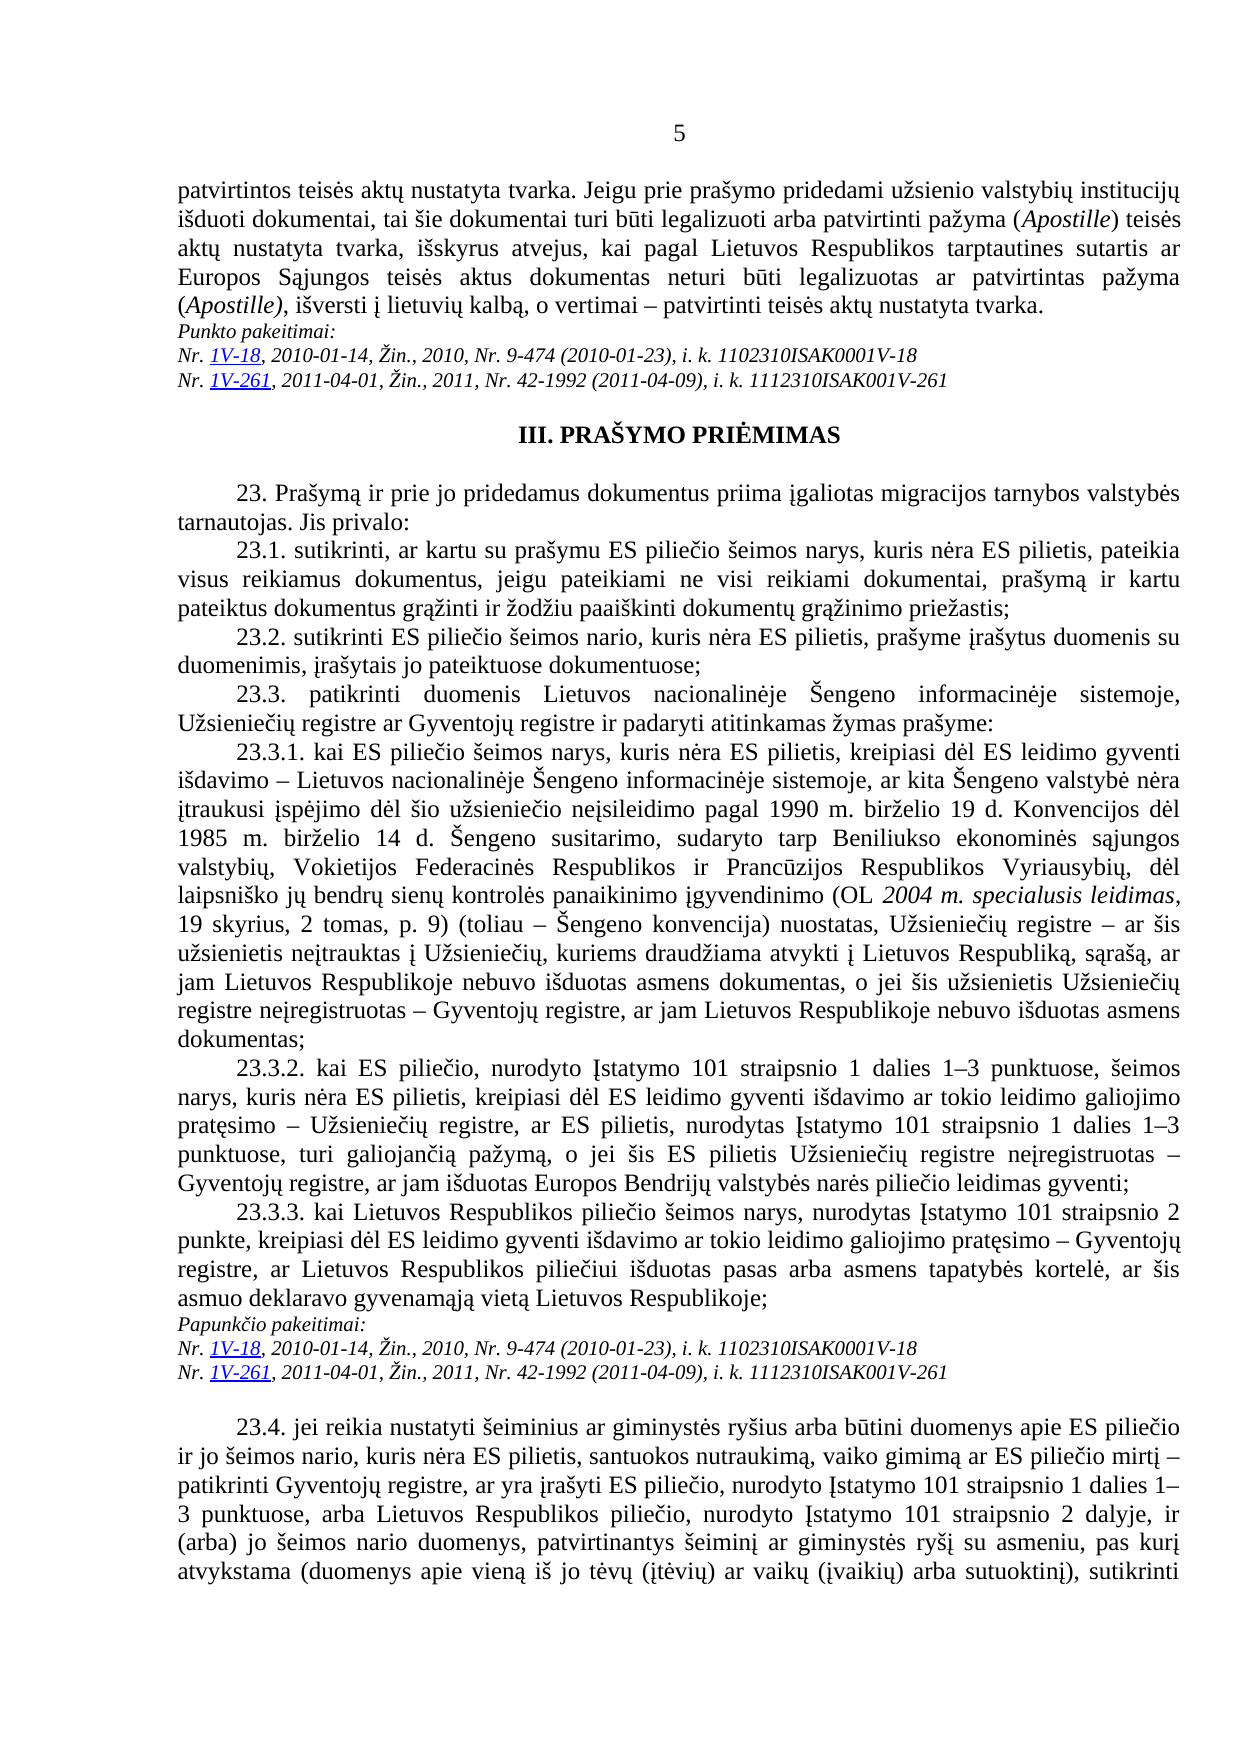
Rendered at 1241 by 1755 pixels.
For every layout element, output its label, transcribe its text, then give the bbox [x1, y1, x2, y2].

text 23.2. sutikrinti ES piliečio šeimos nario, kuris nėra ES pilietis, prašyme įrašytus duomenis su duomenimis, įrašytais jo pateiktuose dokumentuose; [177, 622, 1181, 679]
text 23.4. jei reikia nustatyti šeiminius ar giminystės ryšius arba būtini duomenys apie ES piliečio ir jo šeimos nario, kuris nėra ES pilietis, santuokos nutraukimą, vaiko gimimą ar ES piliečio mirtį – patikrinti Gyventojų registre, ar yra įrašyti ES piliečio, nurodyto Įstatymo 101 straipsnio 1 dalies 1–3 punktuose, arba Lietuvos Respublikos piliečio, nurodyto Įstatymo 101 straipsnio 2 dalyje, ir (arba) jo šeimos nario duomenys, patvirtinantys šeiminį ar giminystės ryšį su asmeniu, pas kurį atvykstama (duomenys apie vieną iš jo tėvų (įtėvių) ar vaikų (įvaikių) arba sutuoktinį), sutikrinti [177, 1412, 1181, 1585]
text Nr. 1V-18, 2010-01-14, Žin., 2010, Nr. 9-474 (2010-01-23), i. k. 1102310ISAK0001V-18 [177, 343, 1181, 367]
text 23.3.2. kai ES piliečio, nurodyto Įstatymo 101 straipsnio 1 dalies 1–3 punktuose, šeimos narys, kuris nėra ES pilietis, kreipiasi dėl ES leidimo gyventi išdavimo ar tokio leidimo galiojimo pratęsimo – Užsieniečių registre, ar ES pilietis, nurodytas Įstatymo 101 straipsnio 1 dalies 1–3 punktuose, turi galiojančią pažymą, o jei šis ES pilietis Užsieniečių registre neįregistruotas –Gyventojų registre, ar jam išduotas Europos Bendrijų valstybės narės piliečio leidimas gyventi; [177, 1053, 1181, 1197]
text 23.1. sutikrinti, ar kartu su prašymu ES piliečio šeimos narys, kuris nėra ES pilietis, pateikia visus reikiamus dokumentus, jeigu pateikiami ne visi reikiami dokumentai, prašymą ir kartu pateiktus dokumentus grąžinti ir žodžiu paaiškinti dokumentų grąžinimo priežastis; [177, 535, 1181, 622]
text 23.3.3. kai Lietuvos Respublikos piliečio šeimos narys, nurodytas Įstatymo 101 straipsnio 2 punkte, kreipiasi dėl ES leidimo gyventi išdavimo ar tokio leidimo galiojimo pratęsimo – Gyventojų registre, ar Lietuvos Respublikos piliečiui išduotas pasas arba asmens tapatybės kortelė, ar šis asmuo deklaravo gyvenamąją vietą Lietuvos Respublikoje; [177, 1197, 1181, 1312]
text Papunkčio pakeitimai: [177, 1312, 1181, 1336]
text 23.3. patikrinti duomenis Lietuvos nacionalinėje Šengeno informacinėje sistemoje, Užsieniečių registre ar Gyventojų registre ir padaryti atitinkamas žymas prašyme: [177, 679, 1181, 737]
text 23.3.1. kai ES piliečio šeimos narys, kuris nėra ES pilietis, kreipiasi dėl ES leidimo gyventi išdavimo – Lietuvos nacionalinėje Šengeno informacinėje sistemoje, ar kita Šengeno valstybė nėra įtraukusi įspėjimo dėl šio užsieniečio neįsileidimo pagal 1990 m. birželio 19 d. Konvencijos dėl 1985 m. birželio 14 d. Šengeno susitarimo, sudaryto tarp Beniliukso ekonominės sąjungos valstybių, Vokietijos Federacinės Respublikos ir Prancūzijos Respublikos Vyriausybių, dėl laipsniško jų bendrų sienų kontrolės panaikinimo įgyvendinimo (OL 2004 m. specialusis leidimas, 19 skyrius, 2 tomas, p. 9) (toliau – Šengeno konvencija) nuostatas, Užsieniečių registre – ar šis užsienietis neįtrauktas į Užsieniečių, kuriems draudžiama atvykti į Lietuvos Respubliką, sąrašą, ar jam Lietuvos Respublikoje nebuvo išduotas asmens dokumentas, o jei šis užsienietis Užsieniečių registre neįregistruotas – Gyventojų registre, ar jam Lietuvos Respublikoje nebuvo išduotas asmens dokumentas; [177, 737, 1181, 1053]
text Nr. 1V-261, 2011-04-01, Žin., 2011, Nr. 42-1992 (2011-04-09), i. k. 1112310ISAK001V-261 [177, 1360, 1181, 1384]
text patvirtintos teisės aktų nustatyta tvarka. Jeigu prie prašymo pridedami užsienio valstybių institucijų išduoti dokumentai, tai šie dokumentai turi būti legalizuoti arba patvirtinti pažyma (Apostille) teisės aktų nustatyta tvarka, išskyrus atvejus, kai pagal Lietuvos Respublikos tarptautines sutartis ar Europos Sąjungos teisės aktus dokumentas neturi būti legalizuotas ar patvirtintas pažyma (Apostille), išversti į lietuvių kalbą, o vertimai – patvirtinti teisės aktų nustatyta tvarka. [177, 176, 1181, 319]
text III. PRAŠYMO PRIĖMIMAS [177, 420, 1181, 449]
text Nr. 1V-18, 2010-01-14, Žin., 2010, Nr. 9-474 (2010-01-23), i. k. 1102310ISAK0001V-18 [177, 1336, 1181, 1360]
text Nr. 1V-261, 2011-04-01, Žin., 2011, Nr. 42-1992 (2011-04-09), i. k. 1112310ISAK001V-261 [177, 367, 1181, 392]
text 23. Prašymą ir prie jo pridedamus dokumentus priima įgaliotas migracijos tarnybos valstybės tarnautojas. Jis privalo: [177, 478, 1181, 535]
text Punkto pakeitimai: [177, 319, 1181, 343]
